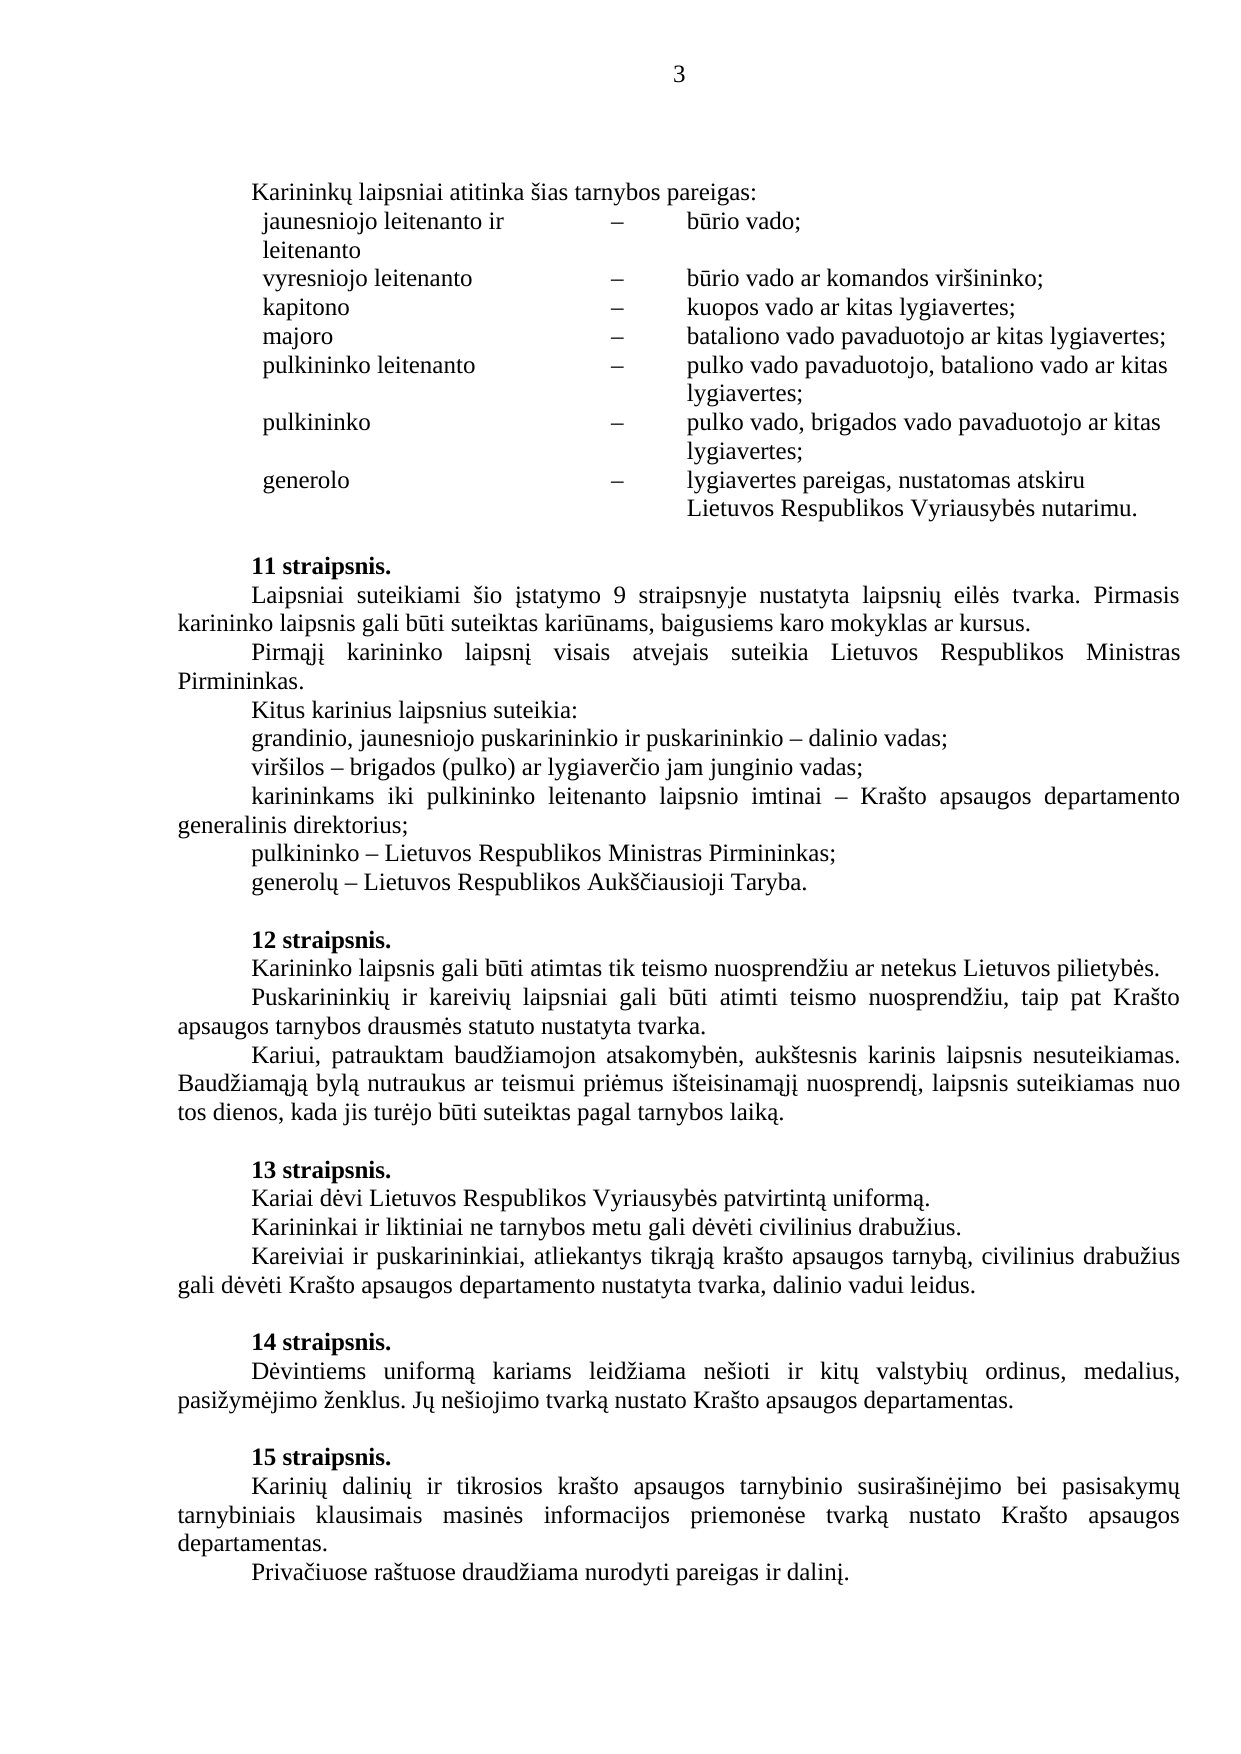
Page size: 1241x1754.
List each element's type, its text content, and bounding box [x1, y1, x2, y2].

table_cell pulkininko leitenanto [177, 350, 593, 407]
text Karininko laipsnis gali būti atimtas tik teismo nuosprendžiu ar netekus Lietuvos pilietybės. [177, 953, 1181, 982]
table_cell – [593, 350, 675, 407]
text pulkininko – Lietuvos Respublikos Ministras Pirmininkas; [177, 838, 1181, 867]
table_cell pulkininko [177, 407, 593, 465]
table_cell majoro [177, 321, 593, 350]
text generolų – Lietuvos Respublikos Aukščiausioji Taryba. [177, 867, 1181, 896]
table_cell – [593, 465, 675, 522]
text karininkams iki pulkininko leitenanto laipsnio imtinai – Krašto apsaugos departamento generalinis direktorius; [177, 781, 1181, 838]
text Kariui, patrauktam baudžiamojon atsakomybėn, aukštesnis karinis laipsnis nesuteikiamas. Baudžiamąją bylą nutraukus ar teismui priėmus išteisinamąjį nuosprendį, laipsnis suteikiamas nuo tos dienos, kada jis turėjo būti suteiktas pagal tarnybos laiką. [177, 1040, 1181, 1126]
table_cell pulko vado, brigados vado pavaduotojo ar kitas lygiavertes; [675, 407, 1181, 465]
table_cell – [593, 264, 675, 292]
text Dėvintiems uniformą kariams leidžiama nešioti ir kitų valstybių ordinus, medalius, pasižymėjimo ženklus. Jų nešiojimo tvarką nustato Krašto apsaugos departamentas. [177, 1356, 1181, 1413]
table_cell generolo [177, 465, 593, 522]
table_cell būrio vado ar komandos viršininko; [675, 264, 1181, 292]
table_header – [593, 206, 675, 263]
text 14 straipsnis. [177, 1327, 1181, 1356]
text grandinio, jaunesniojo puskarininkio ir puskarininkio – dalinio vadas; [177, 723, 1181, 752]
text Kariai dėvi Lietuvos Respublikos Vyriausybės patvirtintą uniformą. [177, 1183, 1181, 1212]
text Puskarininkių ir kareivių laipsniai gali būti atimti teismo nuosprendžiu, taip pat Krašto apsaugos tarnybos drausmės statuto nustatyta tvarka. [177, 982, 1181, 1040]
text 13 straipsnis. [177, 1155, 1181, 1183]
table_header jaunesniojo leitenanto ir leitenanto [177, 206, 593, 263]
table_cell kuopos vado ar kitas lygiavertes; [675, 292, 1181, 321]
table_cell pulko vado pavaduotojo, bataliono vado ar kitas lygiavertes; [675, 350, 1181, 407]
table_cell lygiavertes pareigas, nustatomas atskiru Lietuvos Respublikos Vyriausybės nutarimu. [675, 465, 1181, 522]
text Kareiviai ir puskarininkiai, atliekantys tikrąją krašto apsaugos tarnybą, civilinius drabužius gali dėvėti Krašto apsaugos departamento nustatyta tvarka, dalinio vadui leidus. [177, 1241, 1181, 1298]
table_cell – [593, 407, 675, 465]
text Karinių dalinių ir tikrosios krašto apsaugos tarnybinio susirašinėjimo bei pasisakymų tarnybiniais klausimais masinės informacijos priemonėse tvarką nustato Krašto apsaugos departamentas. [177, 1471, 1181, 1557]
text Laipsniai suteikiami šio įstatymo 9 straipsnyje nustatyta laipsnių eilės tvarka. Pirmasis karininko laipsnis gali būti suteiktas kariūnams, baigusiems karo mokyklas ar kursus. [177, 580, 1181, 637]
text 11 straipsnis. [177, 551, 1181, 580]
table_cell – [593, 292, 675, 321]
text Privačiuose raštuose draudžiama nurodyti pareigas ir dalinį. [177, 1557, 1181, 1586]
text viršilos – brigados (pulko) ar lygiaverčio jam junginio vadas; [177, 752, 1181, 781]
text Karininkai ir liktiniai ne tarnybos metu gali dėvėti civilinius drabužius. [177, 1212, 1181, 1241]
text Kitus karinius laipsnius suteikia: [177, 695, 1181, 723]
table_cell vyresniojo leitenanto [177, 264, 593, 292]
text 12 straipsnis. [177, 925, 1181, 953]
text Pirmąjį karininko laipsnį visais atvejais suteikia Lietuvos Respublikos Ministras Pirmininkas. [177, 637, 1181, 695]
text Karininkų laipsniai atitinka šias tarnybos pareigas: [177, 177, 1181, 206]
table_header būrio vado; [675, 206, 1181, 263]
table_cell bataliono vado pavaduotojo ar kitas lygiavertes; [675, 321, 1181, 350]
table_cell – [593, 321, 675, 350]
table_cell kapitono [177, 292, 593, 321]
text 15 straipsnis. [177, 1442, 1181, 1471]
